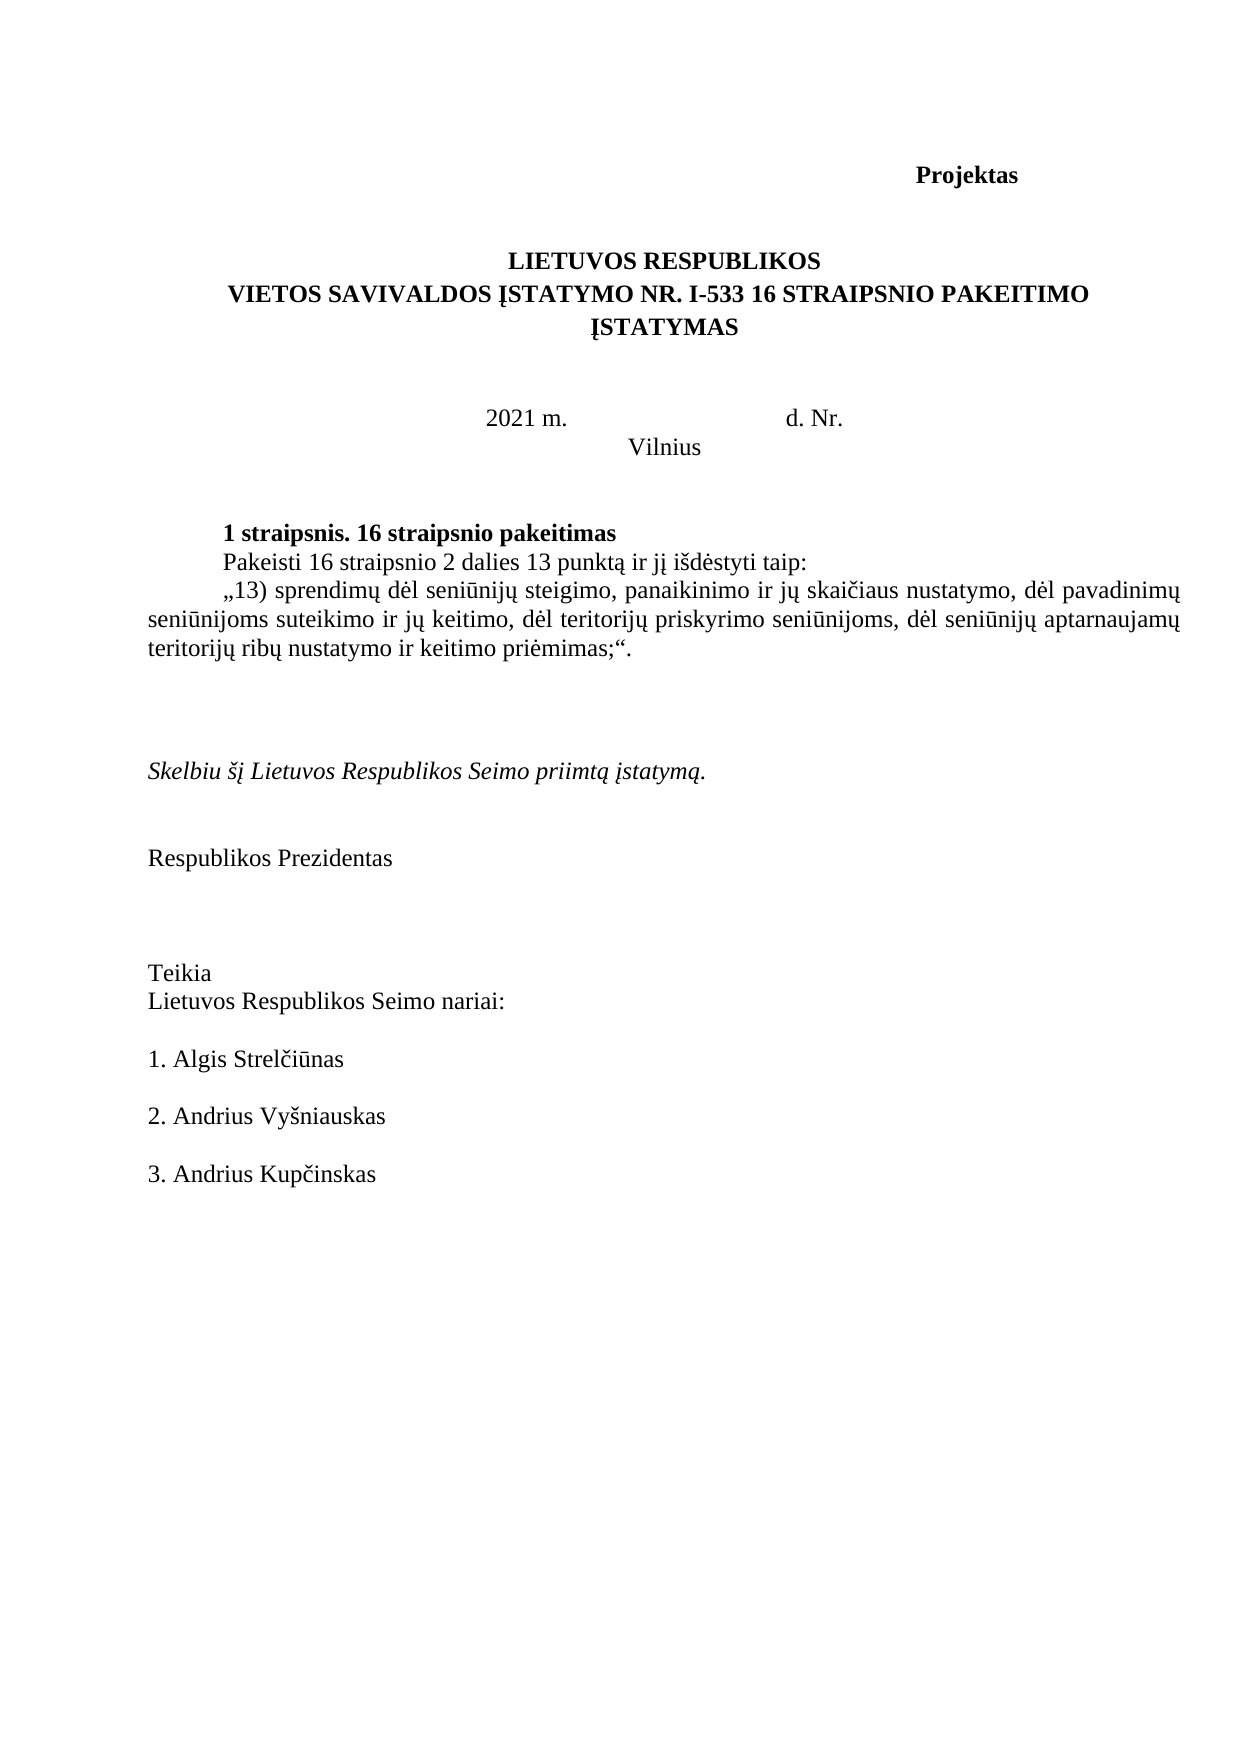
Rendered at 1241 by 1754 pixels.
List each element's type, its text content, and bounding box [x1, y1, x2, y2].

text VIETOS SAVIVALDOS ĮSTATYMO nr. I-533 16 straipsniO PAKEITIMO [148, 279, 1181, 308]
text 1 straipsnis. 16 straipsnio pakeitimas [148, 518, 1181, 547]
text 2021 m. d. Nr. [148, 403, 1181, 432]
text 1. Algis Strelčiūnas [148, 1044, 1181, 1073]
text Projektas [916, 160, 1181, 189]
text Lietuvos Respublikos Seimo nariai: [148, 986, 1181, 1015]
text Respublikos Prezidentas [148, 843, 1181, 871]
text 2. Andrius Vyšniauskas [148, 1101, 1181, 1130]
text 3. Andrius Kupčinskas [148, 1159, 1181, 1188]
text Skelbiu šį Lietuvos Respublikos Seimo priimtą įstatymą. [148, 756, 1181, 785]
text Vilnius [148, 432, 1181, 460]
text ĮSTATYMas [148, 312, 1181, 341]
text Teikia [148, 958, 1181, 986]
text Pakeisti 16 straipsnio 2 dalies 13 punktą ir jį išdėstyti taip: [148, 547, 1181, 575]
text „13) sprendimų dėl seniūnijų steigimo, panaikinimo ir jų skaičiaus nustatymo, dėl pavadinimų seniūnijoms suteikimo ir jų keitimo, dėl teritorijų priskyrimo seniūnijoms, dėl seniūnijų aptarnaujamų teritorijų ribų nustatymo ir keitimo priėmimas;“. [148, 575, 1181, 662]
text LIETUVOS RESPUBLIKOS [148, 246, 1181, 275]
